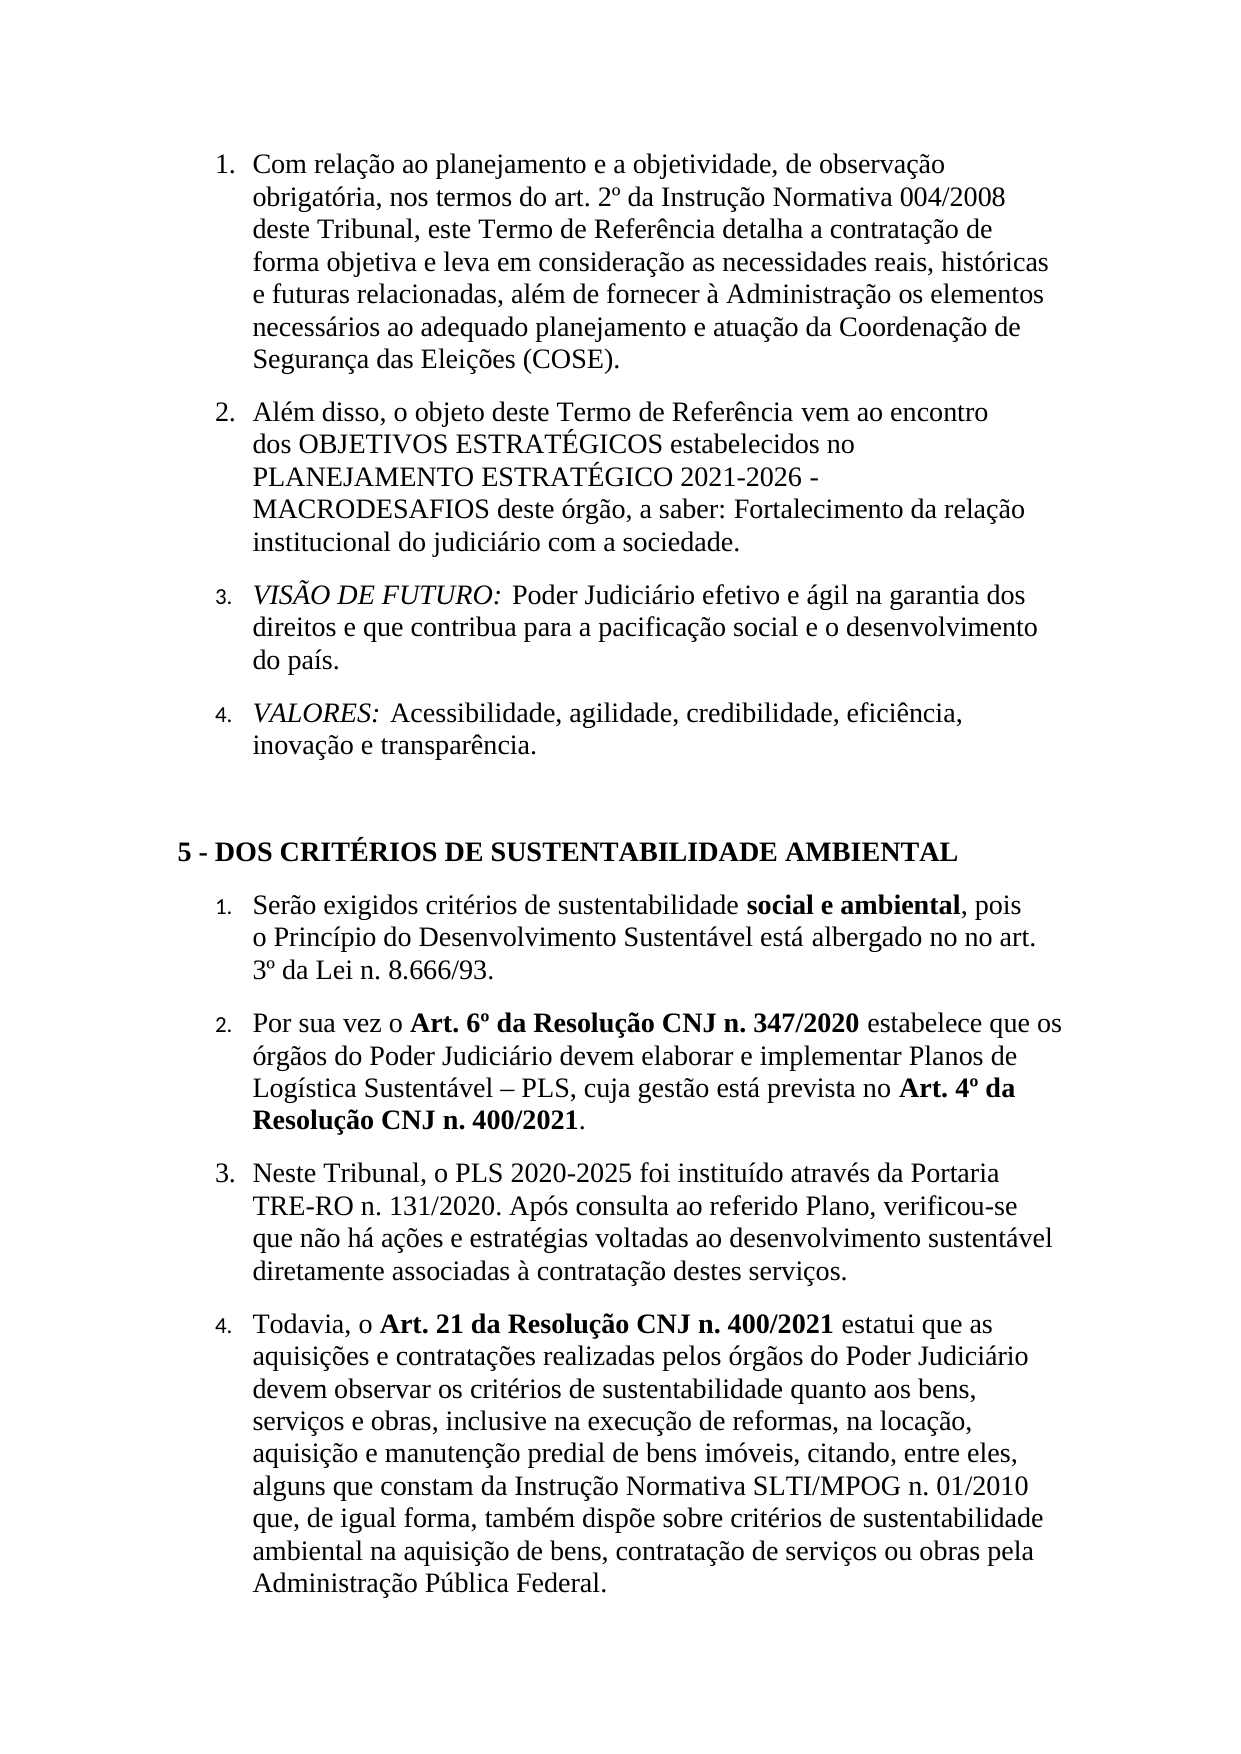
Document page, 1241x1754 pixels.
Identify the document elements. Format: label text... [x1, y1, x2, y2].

list Todavia, o Art. 21 da Resolução CNJ n. 400/2021 estatui que as aquisições e contratações realizadas pelos órgãos do Poder Judiciário devem observar os critérios de sustentabilidade quanto aos bens, serviços e obras, inclusive na execução de reformas, na locação, aquisição e manutenção predial de bens imóveis, citando, entre eles, alguns que constam da Instrução Normativa SLTI/MPOG n. 01/2010 que, de igual forma, também dispõe sobre critérios de sustentabilidade ambiental na aquisição de bens, contratação de serviços ou obras pela Administração Pública Federal. [215, 1307, 1063, 1598]
list Serão exigidos critérios de sustentabilidade social e ambiental, pois o Princípio do Desenvolvimento Sustentável está albergado no no art. 3º da Lei n. 8.666/93. [215, 888, 1063, 985]
list Por sua vez o Art. 6º da Resolução CNJ n. 347/2020 estabelece que os órgãos do Poder Judiciário devem elaborar e implementar Planos de Logística Sustentável – PLS, cuja gestão está prevista no Art. 4º da Resolução CNJ n. 400/2021. [215, 1006, 1063, 1136]
text 5 - DOS CRITÉRIOS DE SUSTENTABILIDADE AMBIENTAL [177, 835, 1063, 867]
list Neste Tribunal, o PLS 2020-2025 foi instituído através da Portaria TRE-RO n. 131/2020. Após consulta ao referido Plano, verificou-se que não há ações e estratégias voltadas ao desenvolvimento sustentável diretamente associadas à contratação destes serviços. [215, 1157, 1063, 1286]
list Com relação ao planejamento e a objetividade, de observação obrigatória, nos termos do art. 2º da Instrução Normativa 004/2008 deste Tribunal, este Termo de Referência detalha a contratação de forma objetiva e leva em consideração as necessidades reais, históricas e futuras relacionadas, além de fornecer à Administração os elementos necessários ao adequado planejamento e atuação da Coordenação de Segurança das Eleições (COSE). [215, 148, 1063, 374]
list VISÃO DE FUTURO: Poder Judiciário efetivo e ágil na garantia dos direitos e que contribua para a pacificação social e o desenvolvimento do país. [215, 578, 1063, 675]
list Além disso, o objeto deste Termo de Referência vem ao encontro dos OBJETIVOS ESTRATÉGICOS estabelecidos no PLANEJAMENTO ESTRATÉGICO 2021-2026 - MACRODESAFIOS deste órgão, a saber: Fortalecimento da relação institucional do judiciário com a sociedade. [215, 395, 1063, 557]
list VALORES: ​Acessibilidade, agilidade, credibilidade, eficiência, inovação e transparência. [215, 696, 1063, 761]
